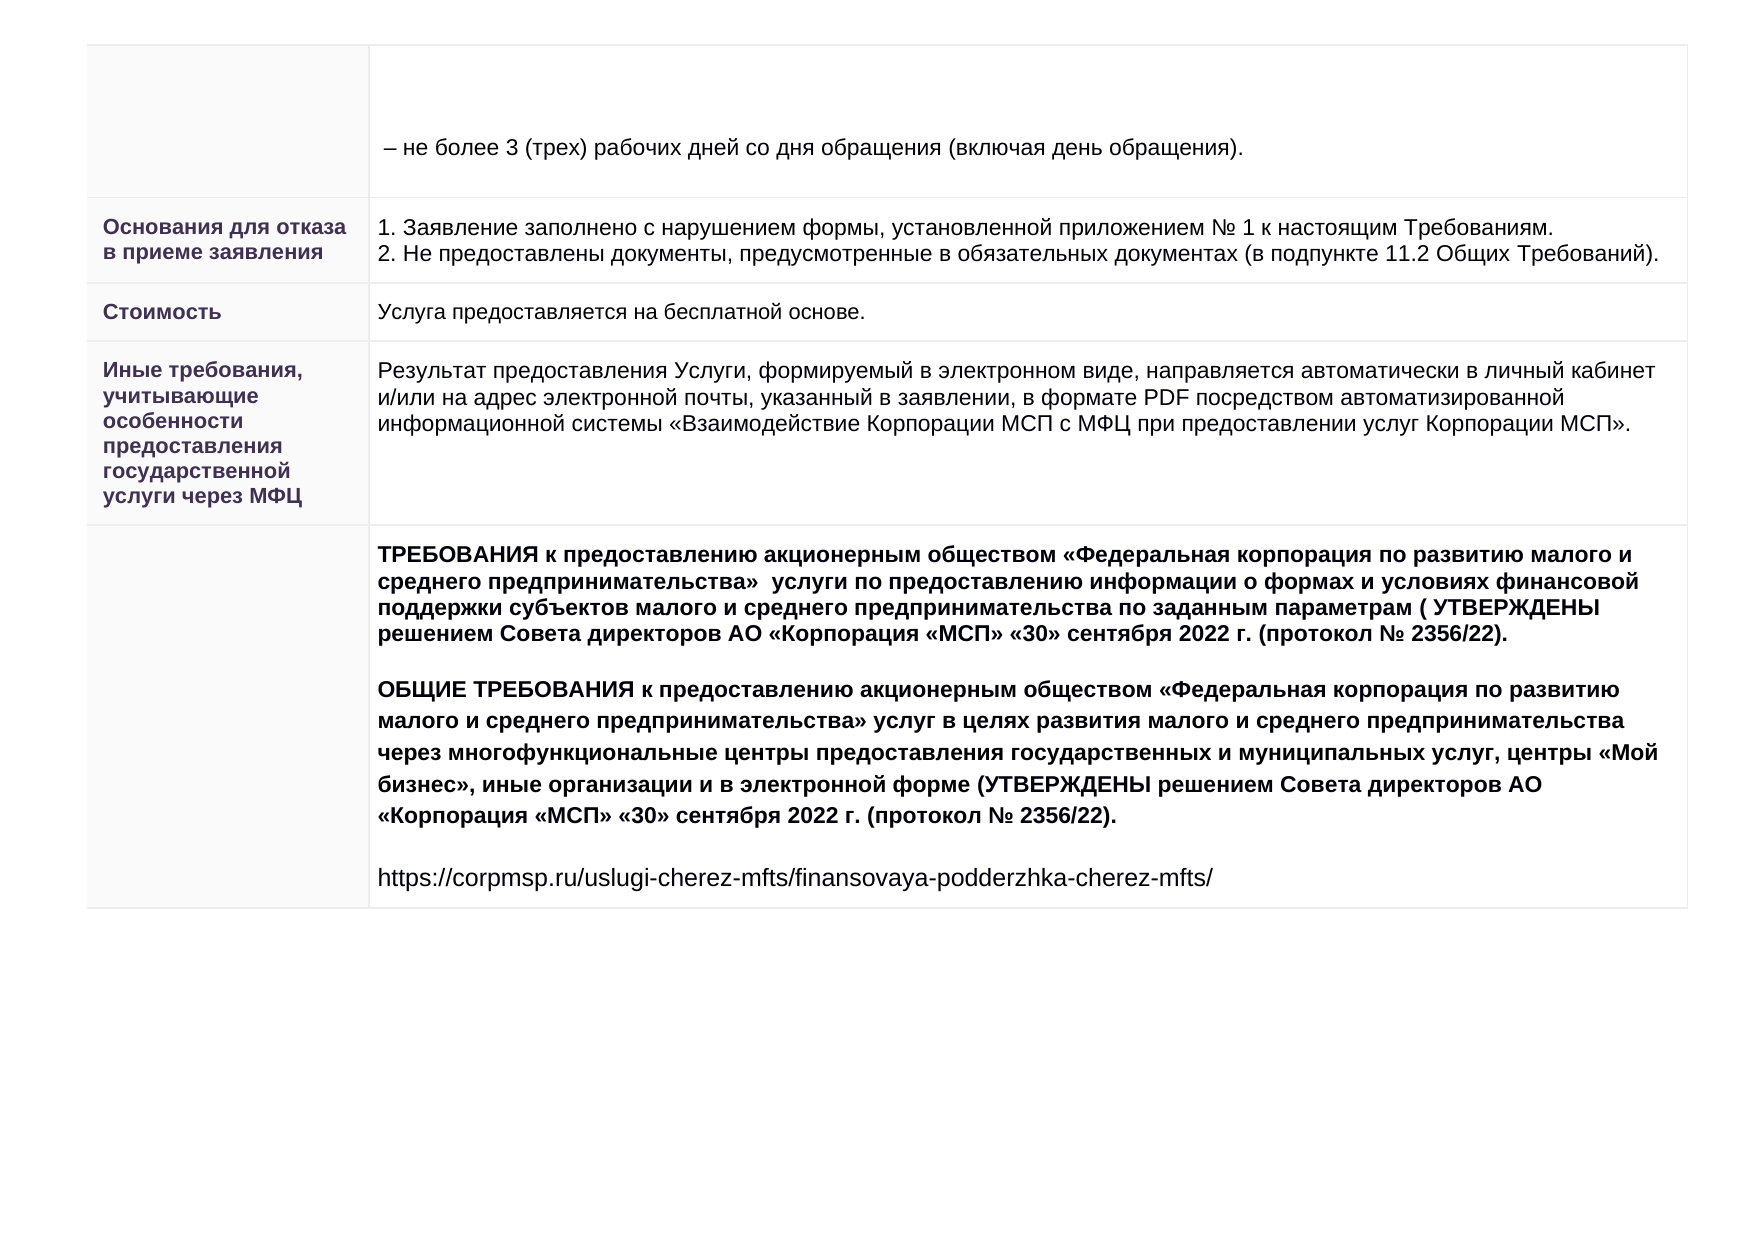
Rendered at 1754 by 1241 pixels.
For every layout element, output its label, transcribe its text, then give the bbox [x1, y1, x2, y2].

table_cell Услуга предоставляется на бесплатной основе. [370, 284, 1687, 340]
table_cell Основания для отказа в приеме заявления [87, 198, 368, 282]
table_cell 1. Заявление заполнено с нарушением формы, установленной приложением № 1 к настоящим Требованиям. 2. Не предоставлены документы, предусмотренные в обязательных документах (в подпункте 11.2 Общих Требований). [370, 198, 1687, 282]
table_cell [87, 526, 368, 907]
table_cell Иные требования, учитывающие особенности предоставления государственной услуги через МФЦ [87, 342, 368, 524]
table_cell Результат предоставления Услуги, формируемый в электронном виде, направляется автоматически в личный кабинет и/или на адрес электронной почты, указанный в заявлении, в формате PDF посредством автоматизированной информационной системы «Взаимодействие Корпорации МСП с МФЦ при предоставлении услуг Корпорации МСП». [370, 342, 1687, 524]
table_cell – не более 3 (трех) рабочих дней со дня обращения (включая день обращения). [370, 46, 1687, 197]
table_cell Стоимость [87, 284, 368, 340]
table_cell ТРЕБОВАНИЯ к предоставлению акционерным обществом «Федеральная корпорация по развитию малого и среднего предпринимательства» услуги по предоставлению информации о формах и условиях финансовой поддержки субъектов малого и среднего предпринимательства по заданным параметрам ( УТВЕРЖДЕНЫ решением Совета директоров АО «Корпорация «МСП» «30» сентября 2022 г. (протокол № 2356/22). Общие Требования к предоставлению акционерным обществом «Федеральная корпорация по развитию малого и среднего предпринимательства» услуг в целях развития малого и среднего предпринимательства через многофункциональные центры предоставления государственных и муниципальных услуг, центры «Мой бизнес», иные организации и в электронной форме (УТВЕРЖДЕНЫ решением Совета директоров АО «Корпорация «МСП» «30» сентября 2022 г. (протокол № 2356/22). https://corpmsp.ru/uslugi-cherez-mfts/finansovaya-podderzhka-cherez-mfts/ [370, 526, 1687, 907]
table_cell [87, 46, 368, 197]
